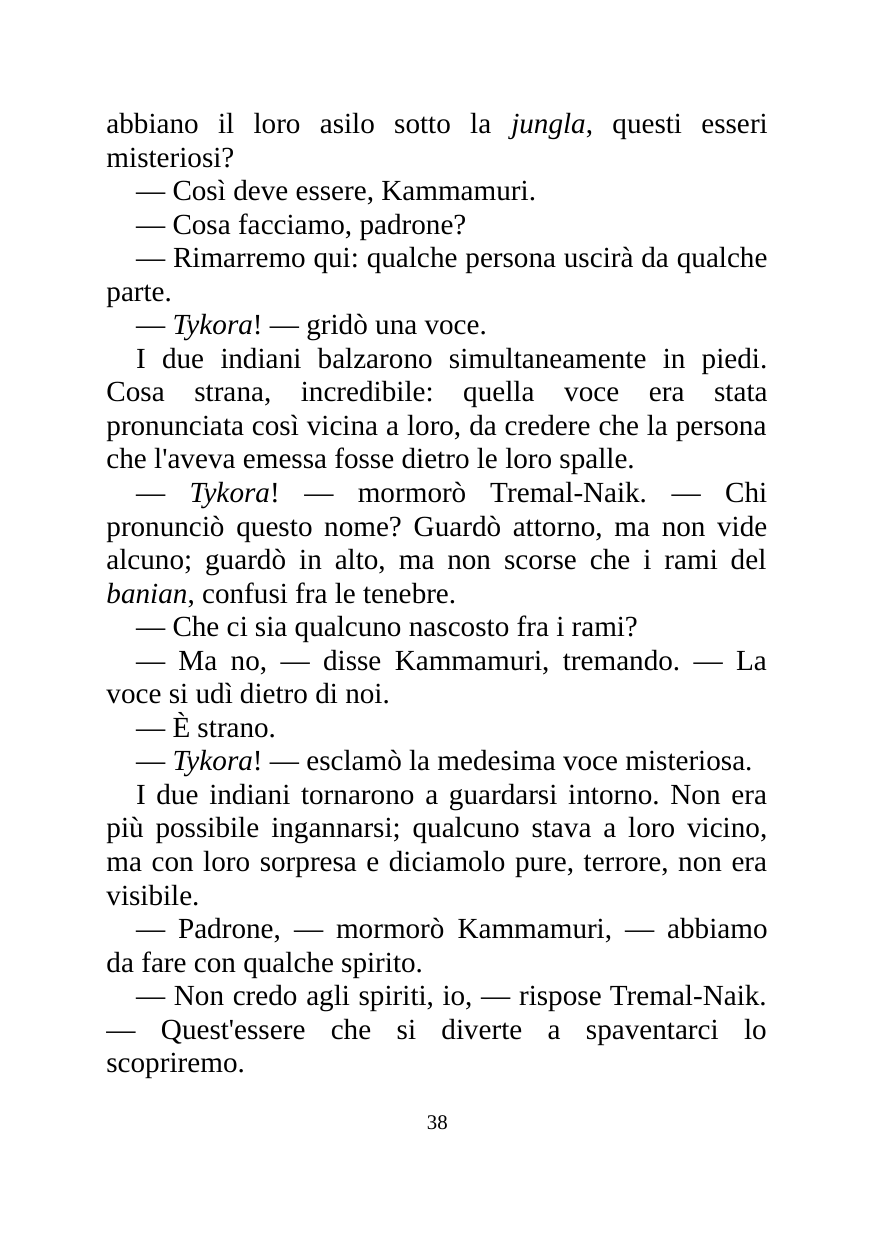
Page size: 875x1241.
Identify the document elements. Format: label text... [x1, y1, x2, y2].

text — Rimarremo qui: qualche persona uscirà da qualche parte. [106, 240, 768, 307]
text I due indiani balzarono simultaneamente in piedi. Cosa strana, incredibile: quella voce era stata pronunciata così vicina a loro, da credere che la persona che l'aveva emessa fosse dietro le loro spalle. [106, 341, 768, 475]
text — Padrone, — mormorò Kammamuri, — abbiamo da fare con qualche spirito. [106, 911, 768, 978]
text I due indiani tornarono a guardarsi intorno. Non era più possibile ingannarsi; qualcuno stava a loro vicino, ma con loro sorpresa e diciamolo pure, terrore, non era visibile. [106, 777, 768, 911]
text — Tykora! — gridò una voce. [106, 307, 768, 341]
text — Cosa facciamo, padrone? [106, 207, 768, 240]
text — Non credo agli spiriti, io, — rispose Tremal-Naik. — Quest'essere che si diverte a spaventarci lo scopriremo. [106, 978, 768, 1079]
text — Tykora! — esclamò la medesima voce misteriosa. [106, 743, 768, 777]
text — Tykora! — mormorò Tremal-Naik. — Chi pronunciò questo nome? Guardò attorno, ma non vide alcuno; guardò in alto, ma non scorse che i rami del banian, confusi fra le tenebre. [106, 475, 768, 609]
text — Così deve essere, Kammamuri. [106, 173, 768, 207]
text abbiano il loro asilo sotto la jungla, questi esseri misteriosi? [106, 106, 768, 173]
text — È strano. [106, 710, 768, 743]
text — Che ci sia qualcuno nascosto fra i rami? [106, 609, 768, 643]
text — Ma no, — disse Kammamuri, tremando. — La voce si udì dietro di noi. [106, 643, 768, 710]
